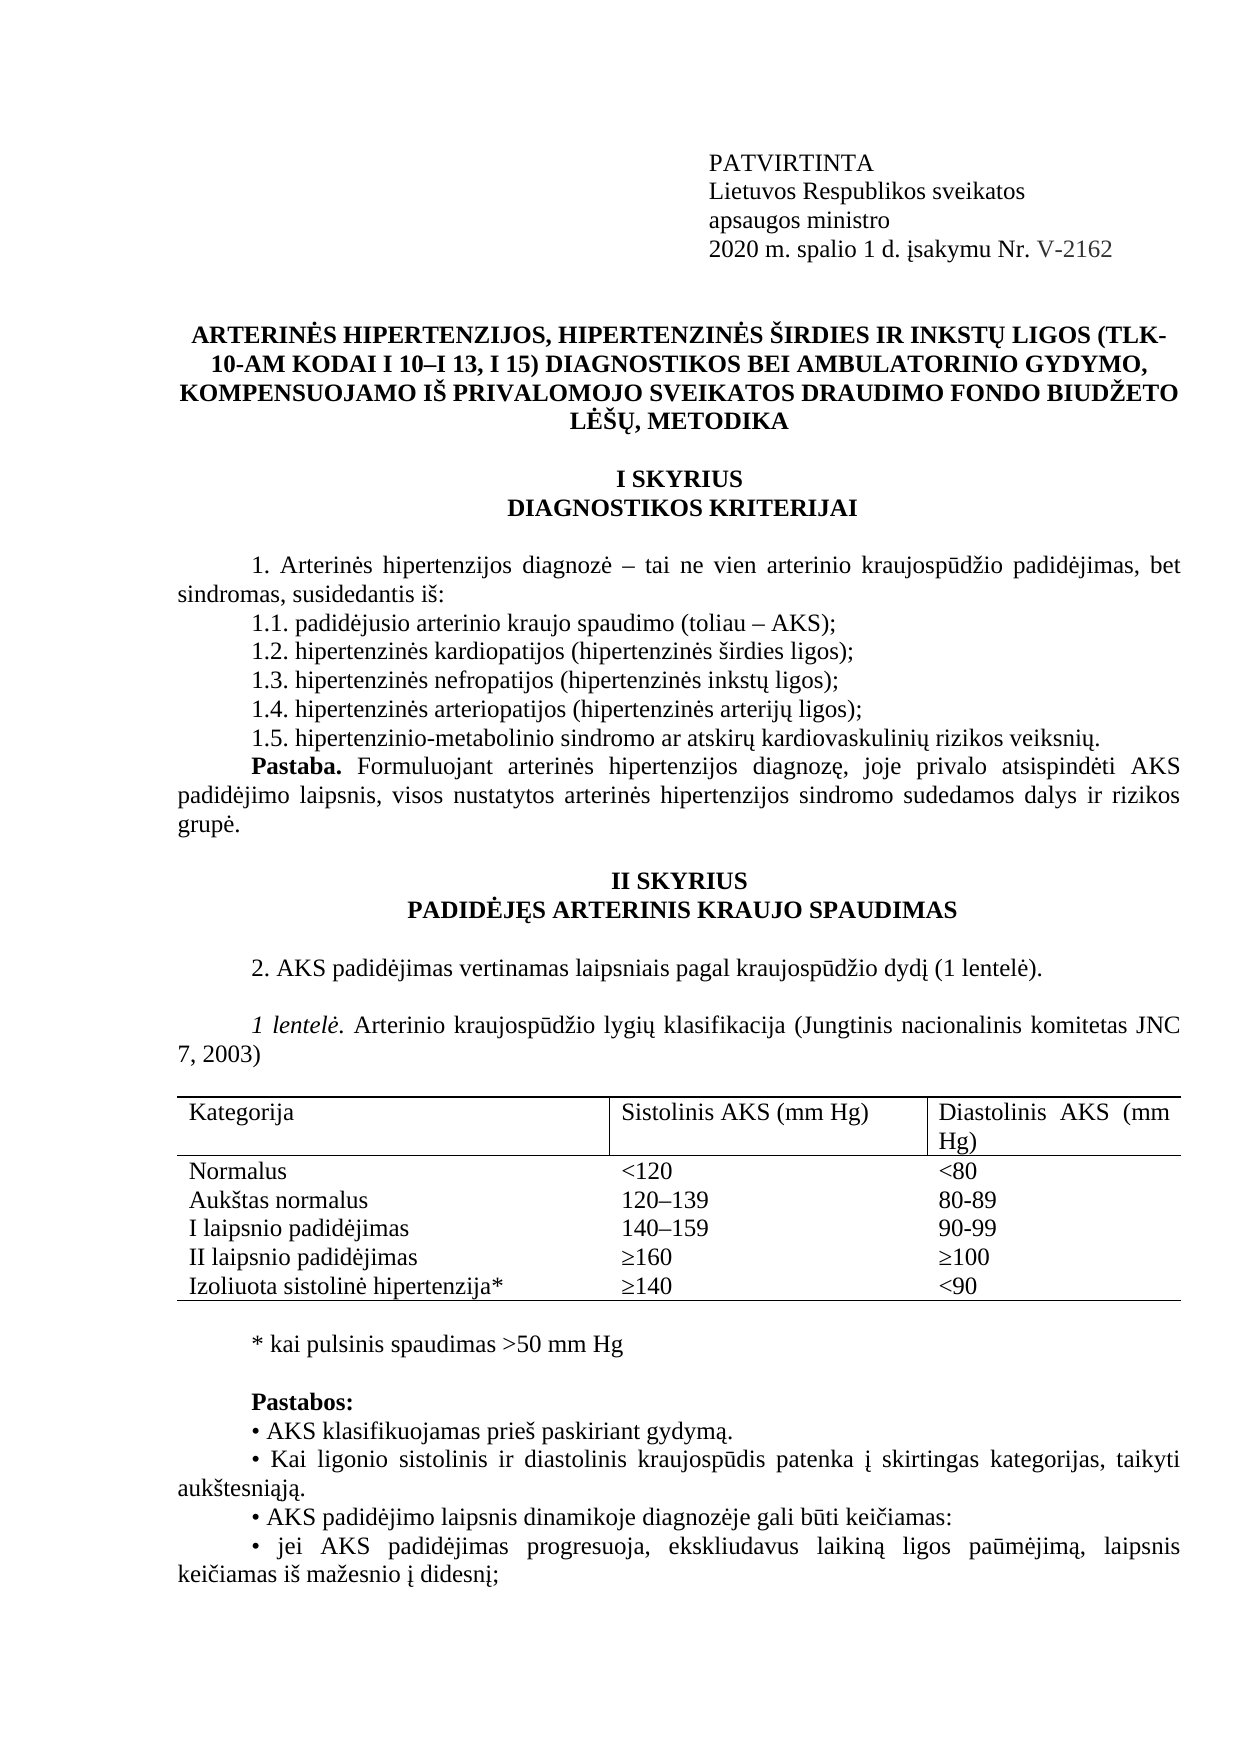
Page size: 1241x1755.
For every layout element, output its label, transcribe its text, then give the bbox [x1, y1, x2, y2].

text Lietuvos Respublikos sveikatos [177, 176, 1181, 205]
text 1.5. hipertenzinio-metabolinio sindromo ar atskirų kardiovaskulinių rizikos veiksnių. [177, 723, 1181, 751]
table_cell I laipsnio padidėjimas [177, 1214, 610, 1242]
table_header Diastolinis AKS (mm Hg) [928, 1098, 1181, 1155]
text • AKS klasifikuojamas prieš paskiriant gydymą. [177, 1416, 1181, 1444]
table_cell 140–159 [610, 1214, 927, 1242]
table_cell Izoliuota sistolinė hipertenzija* [177, 1271, 610, 1300]
text 1.4. hipertenzinės arteriopatijos (hipertenzinės arterijų ligos); [177, 694, 1181, 723]
text II SKYRIUS [177, 866, 1181, 895]
text 1.1. padidėjusio arterinio kraujo spaudimo (toliau – AKS); [177, 608, 1181, 636]
table_header Sistolinis AKS (mm Hg) [610, 1098, 927, 1155]
text 1 lentelė. Arterinio kraujospūdžio lygių klasifikacija (Jungtinis nacionalinis komitetas JNC 7, 2003) [177, 1010, 1181, 1068]
table_cell ≥140 [610, 1271, 927, 1300]
table_cell II laipsnio padidėjimas [177, 1242, 610, 1271]
table_cell Normalus [177, 1156, 610, 1185]
text Pastaba. Formuluojant arterinės hipertenzijos diagnozę, joje privalo atsispindėti AKS padidėjimo laipsnis, visos nustatytos arterinės hipertenzijos sindromo sudedamos dalys ir rizikos grupė. [177, 751, 1181, 838]
text 1.3. hipertenzinės nefropatijos (hipertenzinės inkstų ligos); [177, 665, 1181, 694]
table_cell 90-99 [927, 1214, 1181, 1242]
table_cell Aukštas normalus [177, 1185, 610, 1213]
text 2020 m. spalio 1 d. įsakymu Nr. V-2162 [177, 234, 1181, 263]
table_cell <80 [927, 1156, 1181, 1185]
text Pastabos: [177, 1387, 1181, 1416]
text PADIDĖJĘS ARTERINIS KRAUJO SPAUDIMAS [177, 895, 1181, 924]
text 1.2. hipertenzinės kardiopatijos (hipertenzinės širdies ligos); [177, 636, 1181, 665]
table_cell ≥100 [927, 1242, 1181, 1271]
text PATVIRTINTA [709, 148, 1181, 176]
text 2. AKS padidėjimas vertinamas laipsniais pagal kraujospūdžio dydį (1 lentelė). [177, 953, 1181, 981]
table_header Kategorija [177, 1098, 609, 1155]
text apsaugos ministro [177, 205, 1181, 234]
text • Kai ligonio sistolinis ir diastolinis kraujospūdis patenka į skirtingas kategorijas, taikyti aukštesniąją. [177, 1444, 1181, 1502]
text • jei AKS padidėjimas progresuoja, ekskliudavus laikiną ligos paūmėjimą, laipsnis keičiamas iš mažesnio į didesnį; [177, 1531, 1181, 1588]
table_cell <120 [610, 1156, 927, 1185]
text DIAGNOSTIKOS KRITERIJAI [177, 493, 1181, 521]
text I SKYRIUS [177, 464, 1181, 493]
table_cell 120–139 [610, 1185, 927, 1213]
text * kai pulsinis spaudimas >50 mm Hg [177, 1329, 1181, 1358]
table_cell <90 [927, 1271, 1181, 1300]
table_cell ≥160 [610, 1242, 927, 1271]
table_cell 80-89 [927, 1185, 1181, 1213]
text • AKS padidėjimo laipsnis dinamikoje diagnozėje gali būti keičiamas: [177, 1502, 1181, 1531]
text 1. Arterinės hipertenzijos diagnozė – tai ne vien arterinio kraujospūdžio padidėjimas, bet sindromas, susidedantis iš: [177, 550, 1181, 608]
text ARTERINĖS HIPERTENZIJOS, HIPERTENZINĖS ŠIRDIES IR INKSTŲ LIGOS (TLK-10-AM KODAI I 10–I 13, I 15) DIAGNOSTIKOS BEI AMBULATORINIO GYDYMO, KOMPENSUOJAMO IŠ PRIVALOMOJO SVEIKATOS DRAUDIMO FONDO BIUDŽETO LĖŠŲ, METODIKA [177, 320, 1181, 435]
